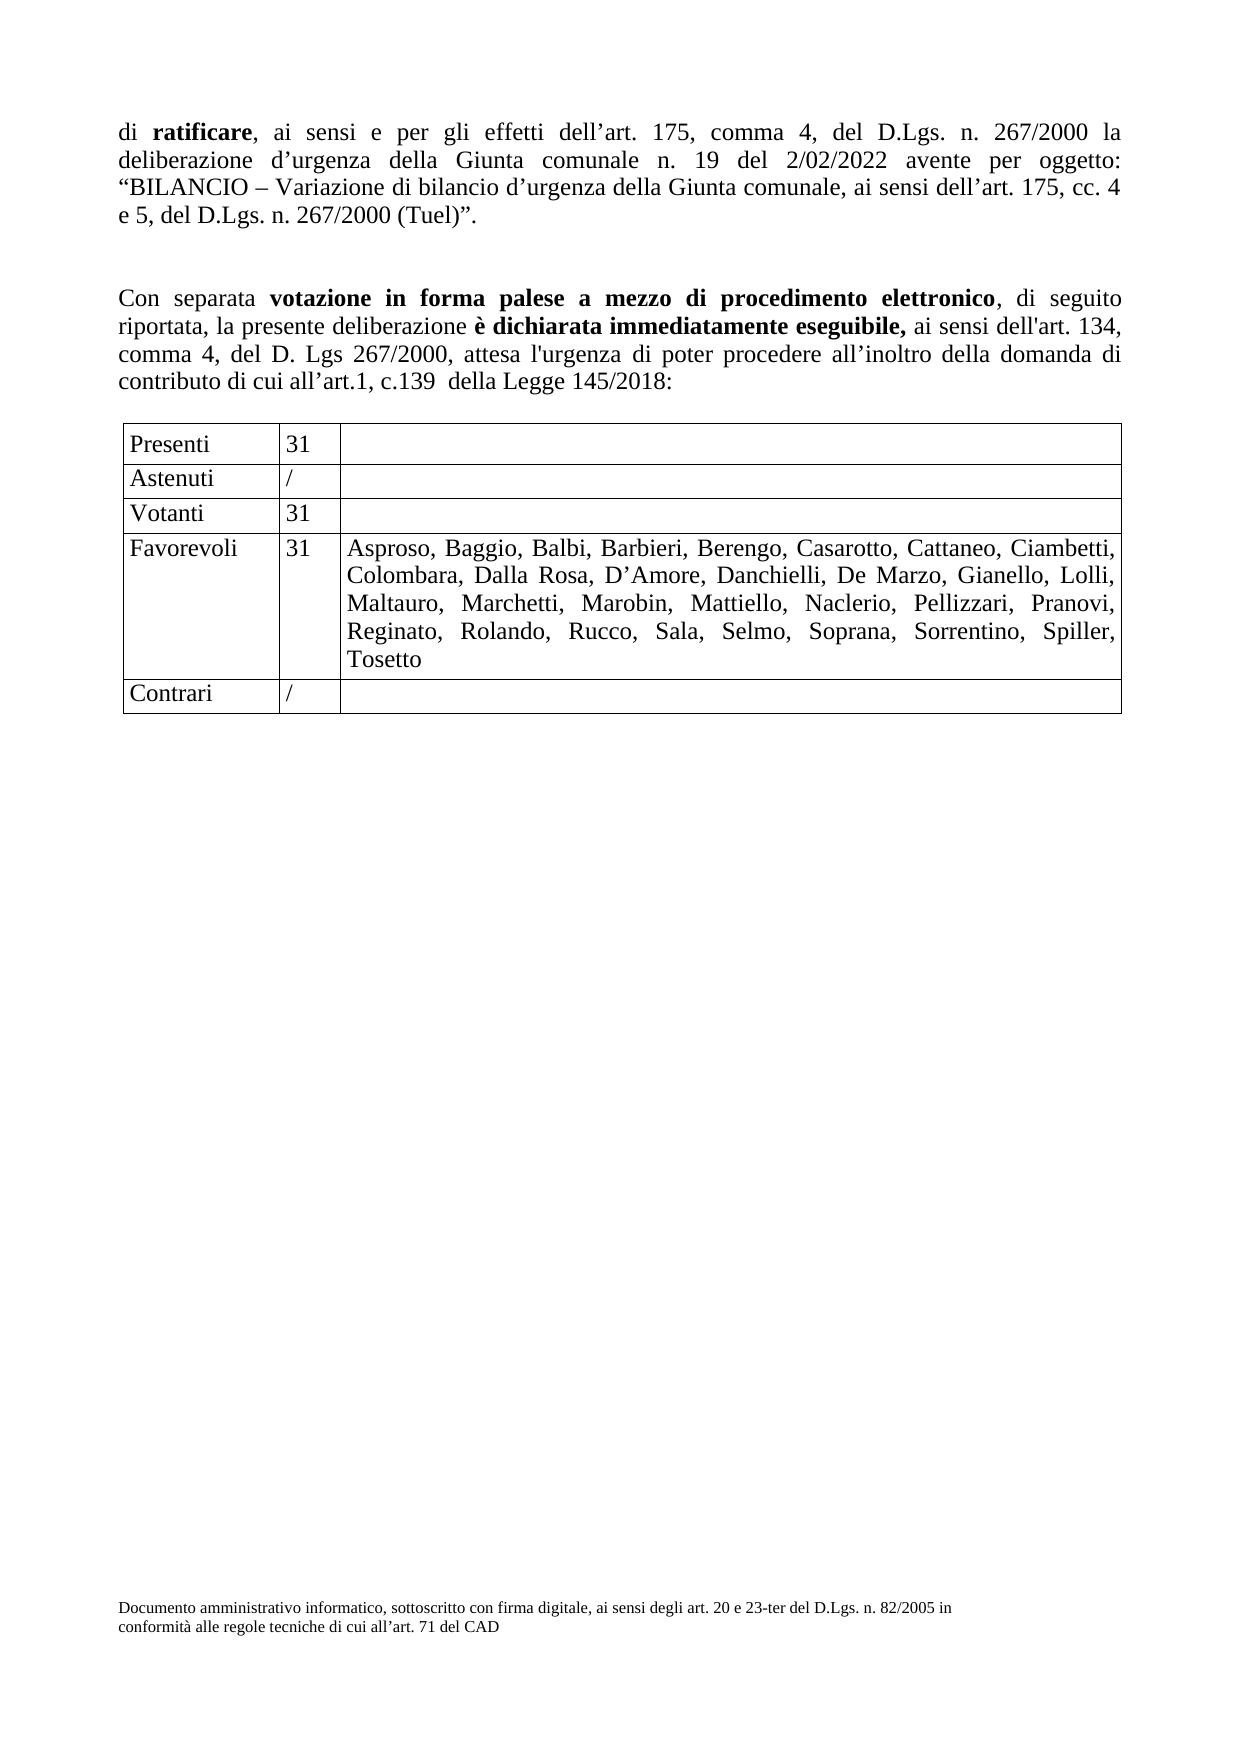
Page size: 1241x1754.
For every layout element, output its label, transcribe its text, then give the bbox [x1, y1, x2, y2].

table_cell Contrari [124, 680, 279, 713]
table_cell [341, 680, 1121, 713]
table_cell 31 [280, 499, 340, 533]
table_cell 31 [280, 534, 340, 678]
table_cell [341, 499, 1121, 533]
table_header Presenti [124, 424, 279, 463]
table_cell [341, 465, 1121, 498]
table_cell Asproso, Baggio, Balbi, Barbieri, Berengo, Casarotto, Cattaneo, Ciambetti, Colombara, Dalla Rosa, D’Amore, Danchielli, De Marzo, Gianello, Lolli, Maltauro, Marchetti, Marobin, Mattiello, Naclerio, Pellizzari, Pranovi, Reginato, Rolando, Rucco, Sala, Selmo, Soprana, Sorrentino, Spiller, Tosetto [341, 534, 1121, 678]
table_cell Favorevoli [124, 534, 279, 678]
table_cell Astenuti [124, 465, 279, 498]
table_cell / [280, 465, 340, 498]
table_cell / [280, 680, 340, 713]
table_header 31 [280, 424, 340, 463]
text di ratificare, ai sensi e per gli effetti dell’art. 175, comma 4, del D.Lgs. n. 267/2000 la deliberazione d’urgenza della Giunta comunale n. 19 del 2/02/2022 avente per oggetto: “BILANCIO – Variazione di bilancio d’urgenza della Giunta comunale, ai sensi dell’art. 175, cc. 4 e 5, del D.Lgs. n. 267/2000 (Tuel)”. [118, 118, 1122, 229]
table_cell Votanti [124, 499, 279, 533]
table_header [341, 424, 1121, 463]
text Con separata votazione in forma palese a mezzo di procedimento elettronico, di seguito riportata, la presente deliberazione è dichiarata immediatamente eseguibile, ai sensi dell'art. 134, comma 4, del D. Lgs 267/2000, attesa l'urgenza di poter procedere all’inoltro della domanda di contributo di cui all’art.1, c.139 della Legge 145/2018: [118, 284, 1122, 395]
